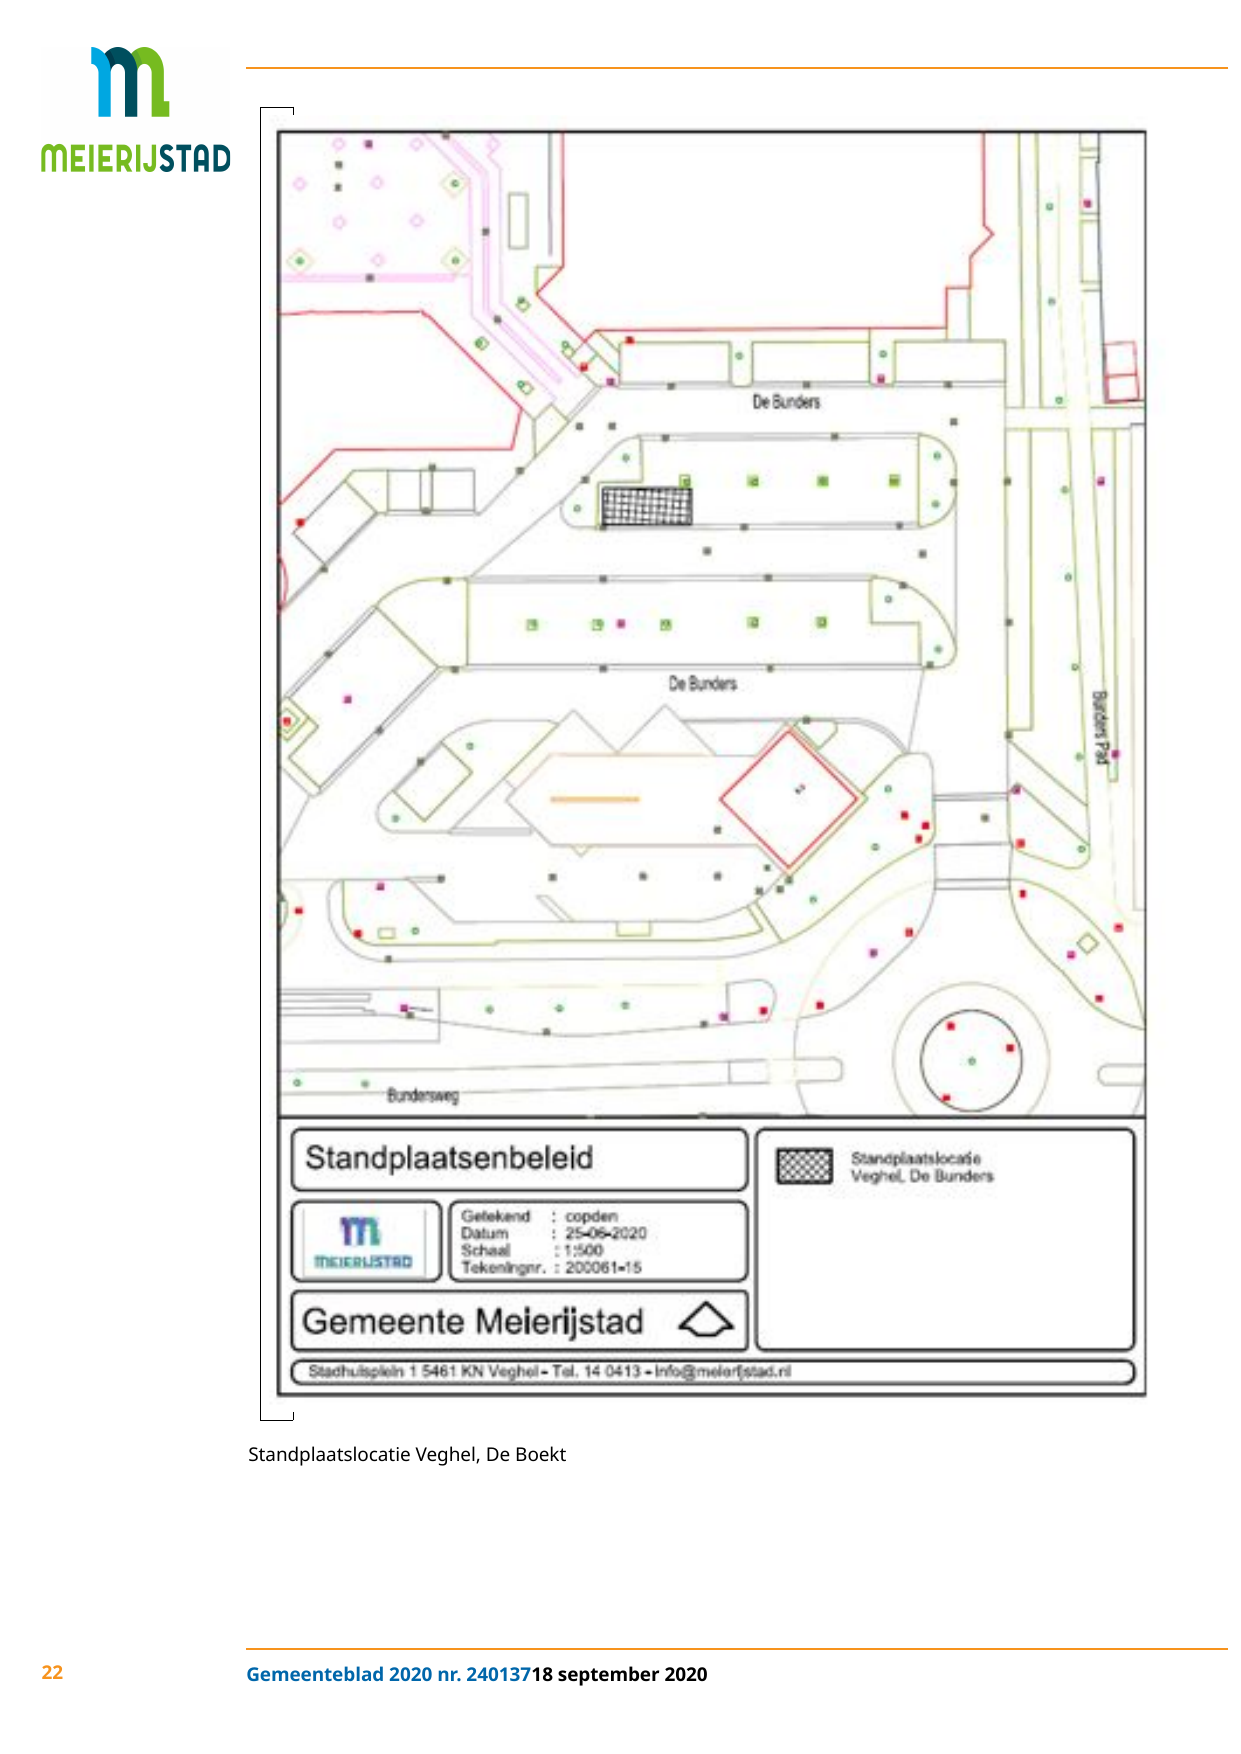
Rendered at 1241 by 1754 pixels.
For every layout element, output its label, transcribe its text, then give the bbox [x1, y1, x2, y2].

picture [268, 115, 1173, 1412]
text Standplaatslocatie Veghel, De Boekt [248, 1442, 1152, 1467]
picture [41, 47, 231, 172]
